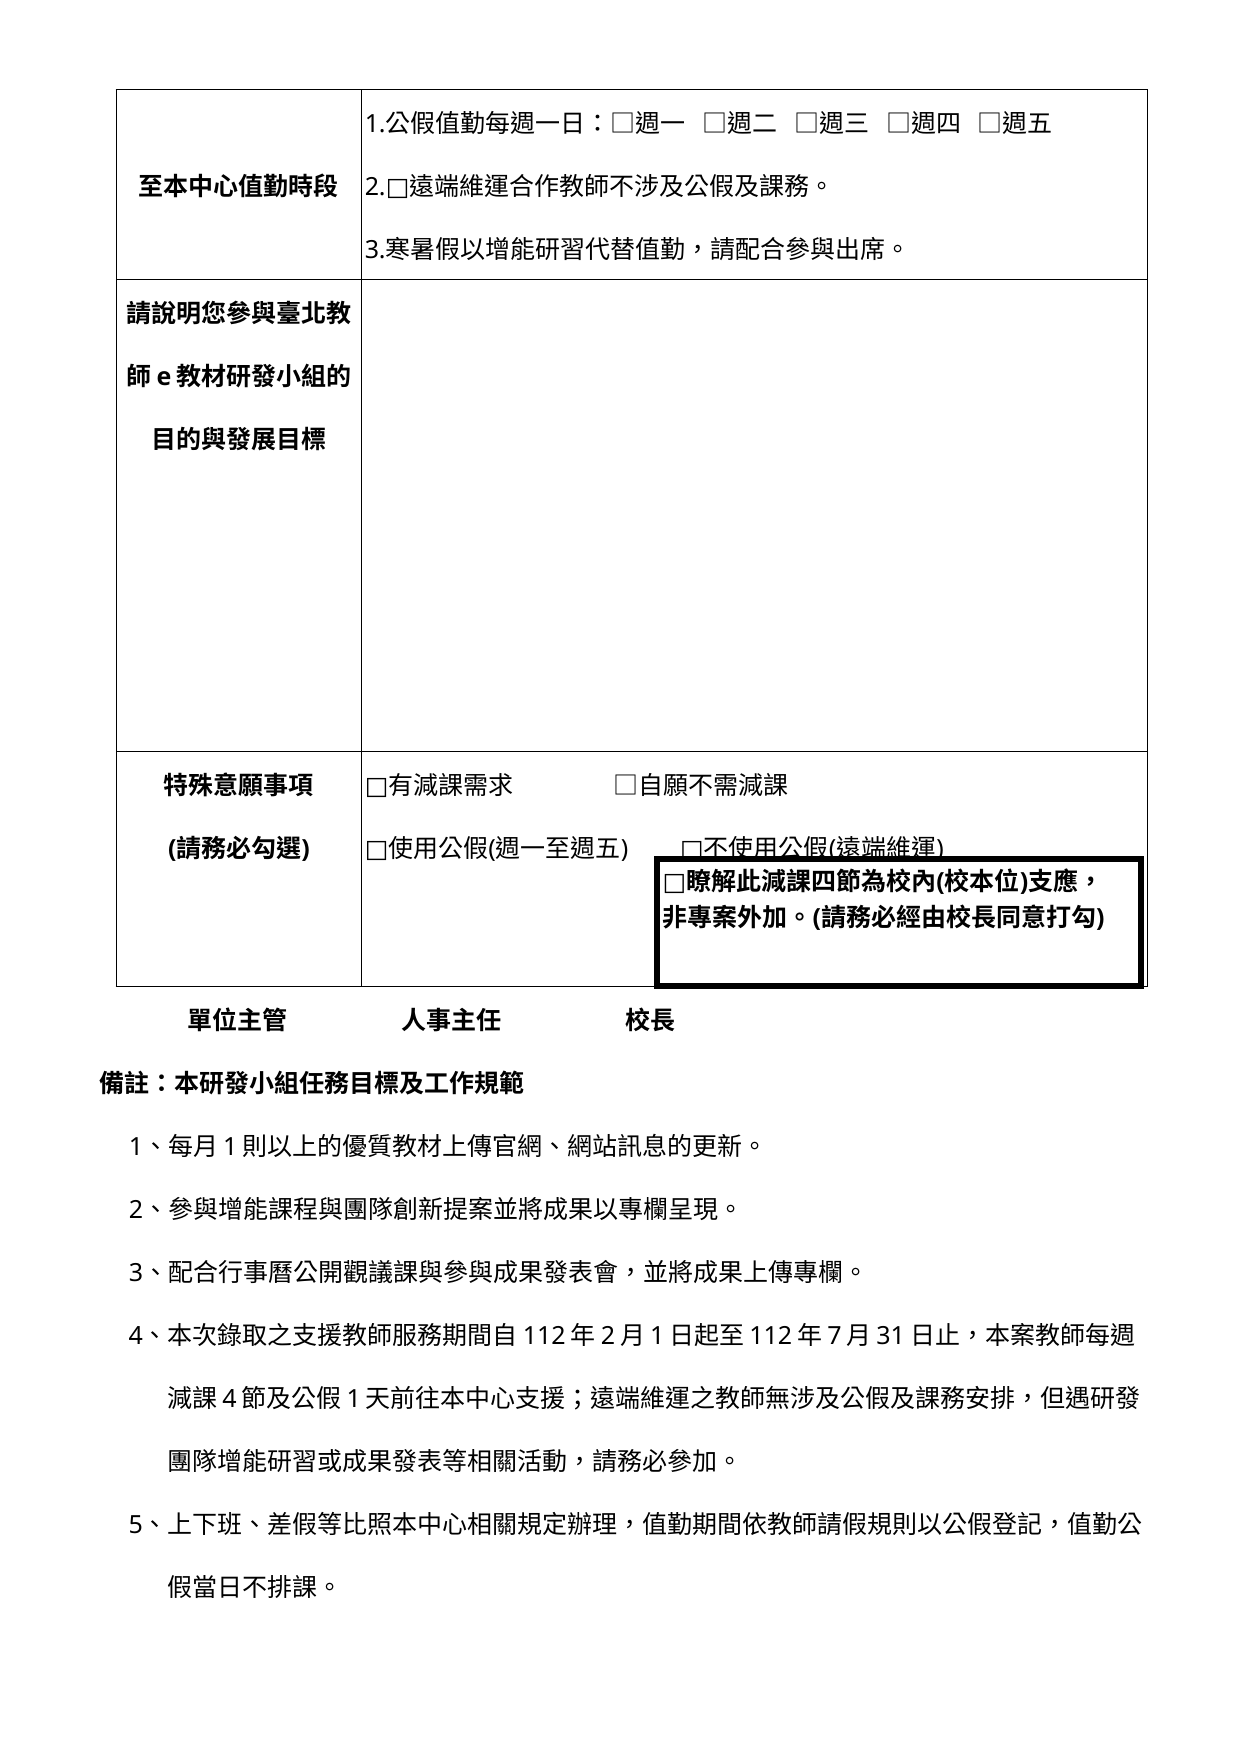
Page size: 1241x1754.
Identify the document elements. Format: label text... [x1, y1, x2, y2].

table_cell □有減課需求 □自願不需減課 □使用公假(週一至週五) □不使用公假(遠端維運) [362, 752, 1147, 986]
table_cell 至本中心值勤時段 [117, 90, 361, 279]
table_cell 請說明您參與臺北教師e教材研發小組的目的與發展目標 [117, 280, 361, 751]
text 備註：本研發小組任務目標及工作規範 [99, 1050, 1162, 1113]
text 1、每月1則以上的優質教材上傳官網、網站訊息的更新。 [128, 1113, 1147, 1176]
text 2、參與增能課程與團隊創新提案並將成果以專欄呈現。 [128, 1176, 1147, 1239]
text 單位主管 人事主任 校長 [187, 987, 1053, 1050]
text 4、本次錄取之支援教師服務期間自112年2月1日起至112年7月31日止，本案教師每週減課4節及公假1天前往本中心支援；遠端維運之教師無涉及公假及課務安排，但遇研發團隊增能研習或成果發表等相關活動，請務必參加。 [128, 1302, 1147, 1491]
table_cell 1.公假值勤每週一日：□週一 □週二 □週三 □週四 □週五 2.□遠端維運合作教師不涉及公假及課務。 3.寒暑假以增能研習代替值勤，請配合參與出席。 [362, 90, 1147, 279]
text 5、上下班、差假等比照本中心相關規定辦理，值勤期間依教師請假規則以公假登記，值勤公 假當日不排課。 [128, 1491, 1147, 1617]
table_cell [362, 280, 1147, 751]
text 3、配合行事曆公開觀議課與參與成果發表會，並將成果上傳專欄。 [128, 1239, 1147, 1302]
table_cell 特殊意願事項 (請務必勾選) [117, 752, 361, 986]
